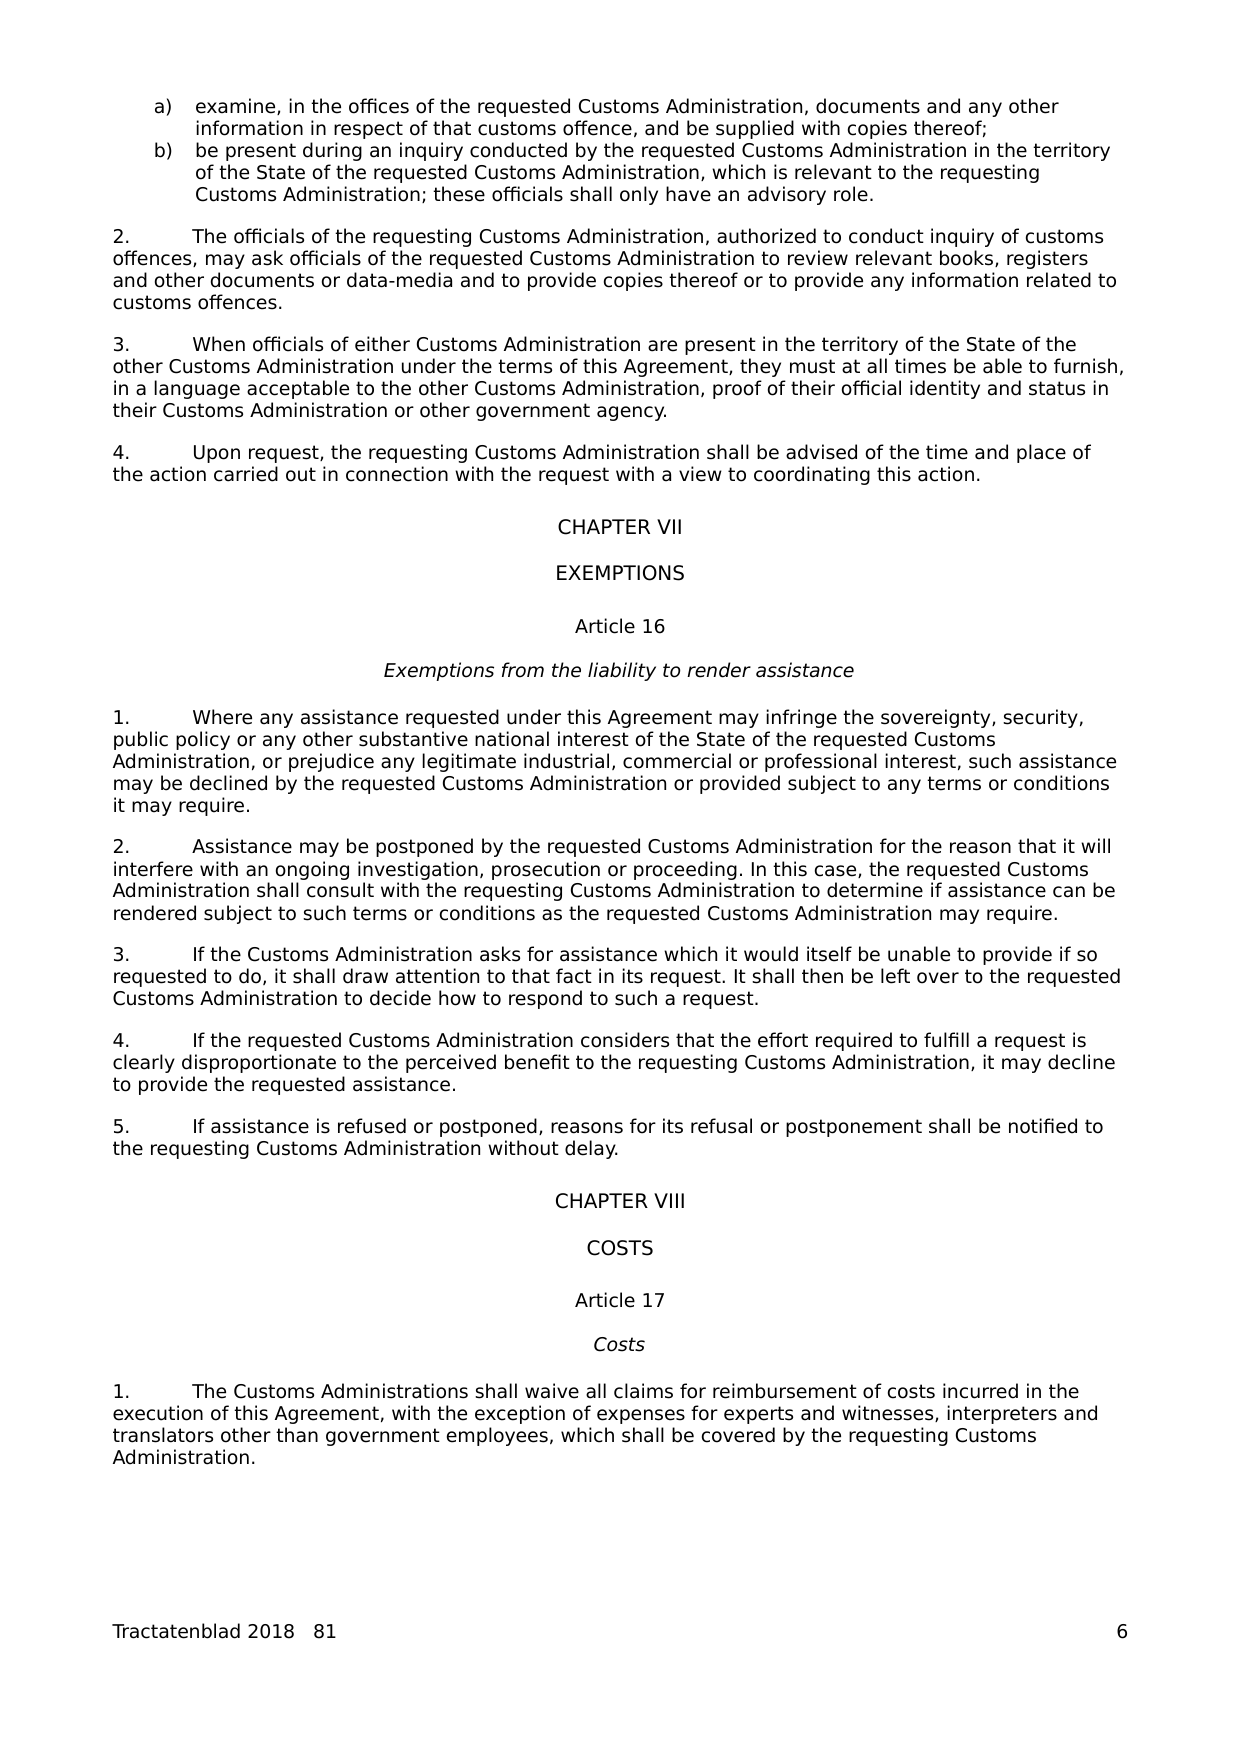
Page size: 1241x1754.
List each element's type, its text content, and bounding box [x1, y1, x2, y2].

subtitle Article 16 Exemptions from the liability to render assistance [112, 616, 1128, 682]
subtitle CHAPTER VIII COSTS [112, 1190, 1128, 1260]
text a) examine, in the offices of the requested Customs Administration, documents and any other information in respect of that customs offence, and be supplied with copies thereof; [153, 96, 1128, 140]
text 2. The officials of the requesting Customs Administration, authorized to conduct inquiry of customs offences, may ask officials of the requested Customs Administration to review relevant books, registers and other documents or data-media and to provide copies thereof or to provide any information related to customs offences. [112, 226, 1128, 314]
text 5. If assistance is refused or postponed, reasons for its refusal or postponement shall be notified to the requesting Customs Administration without delay. [112, 1116, 1128, 1160]
text b) be present during an inquiry conducted by the requested Customs Administration in the territory of the State of the requested Customs Administration, which is relevant to the requesting Customs Administration; these officials shall only have an advisory role. [153, 140, 1128, 206]
text 2. Assistance may be postponed by the requested Customs Administration for the reason that it will interfere with an ongoing investigation, prosecution or proceeding. In this case, the requested Customs Administration shall consult with the requesting Customs Administration to determine if assistance can be rendered subject to such terms or conditions as the requested Customs Administration may require. [112, 836, 1128, 924]
subtitle Article 17 Costs [112, 1290, 1128, 1356]
text 4. If the requested Customs Administration considers that the effort required to fulfill a request is clearly disproportionate to the perceived benefit to the requesting Customs Administration, it may decline to provide the requested assistance. [112, 1030, 1128, 1096]
text 1. The Customs Administrations shall waive all claims for reimbursement of costs incurred in the execution of this Agreement, with the exception of expenses for experts and witnesses, interpreters and translators other than government employees, which shall be covered by the requesting Customs Administration. [112, 1381, 1128, 1469]
text 3. If the Customs Administration asks for assistance which it would itself be unable to provide if so requested to do, it shall draw attention to that fact in its request. It shall then be left over to the requested Customs Administration to decide how to respond to such a request. [112, 944, 1128, 1010]
text 4. Upon request, the requesting Customs Administration shall be advised of the time and place of the action carried out in connection with the request with a view to coordinating this action. [112, 442, 1128, 486]
text 3. When officials of either Customs Administration are present in the territory of the State of the other Customs Administration under the terms of this Agreement, they must at all times be able to furnish, in a language acceptable to the other Customs Administration, proof of their official identity and status in their Customs Administration or other government agency. [112, 334, 1128, 422]
text 1. Where any assistance requested under this Agreement may infringe the sovereignty, security, public policy or any other substantive national interest of the State of the requested Customs Administration, or prejudice any legitimate industrial, commercial or professional interest, such assistance may be declined by the requested Customs Administration or provided subject to any terms or conditions it may require. [112, 707, 1128, 816]
subtitle CHAPTER VII EXEMPTIONS [112, 516, 1128, 586]
